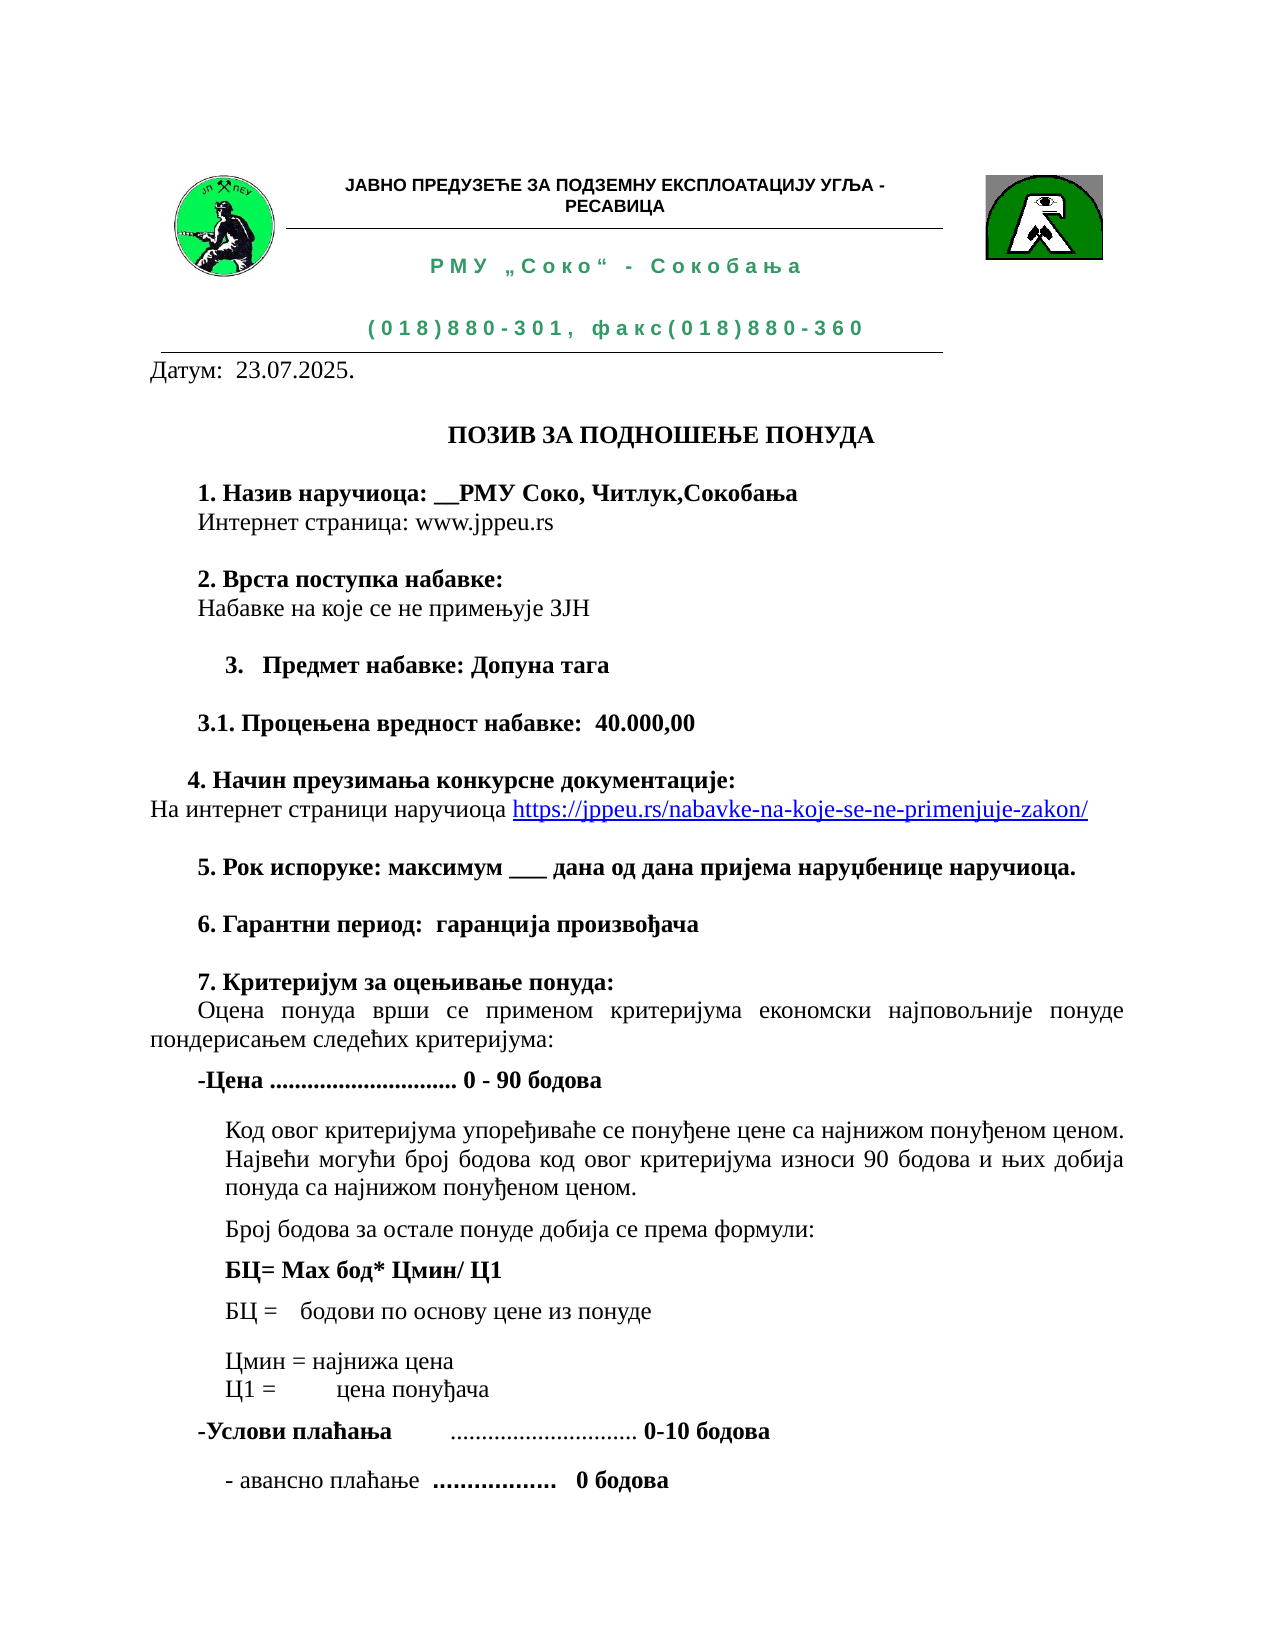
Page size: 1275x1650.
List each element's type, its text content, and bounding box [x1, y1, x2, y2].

text 2. Врста поступка набавке: [150, 564, 1125, 593]
text -Услови плаћања .............................. 0-10 бодова [150, 1416, 1125, 1444]
text -Цена .............................. 0 - 90 бодова [150, 1065, 1125, 1094]
text Број бодова за остале понуде добија се према формули: [225, 1214, 1125, 1242]
text Оцена понуда врши се применом критеријума економски најповољније понуде пондерисањем следећих критеријума: [150, 995, 1125, 1053]
text 4. Начин преузимања конкурсне документације: [150, 765, 1125, 794]
picture [985, 175, 1103, 260]
text 1. Назив наручиоца: __РМУ Соко, Читлук,Сокобања [150, 478, 1125, 507]
text Набавке на које се не примењује ЗЈН [150, 593, 1125, 622]
table_cell РМУ „Соко“ - Сокобања (018)880-301, факс(018)880-360 [286, 229, 943, 352]
text 3.1. Процењена вредност набавке: 40.000,00 [150, 708, 1125, 737]
picture [173, 175, 275, 277]
text БЦ = бодови по основу цене из понуде [225, 1296, 1125, 1325]
text Интернет страница: www.jppeu.rs [150, 507, 1125, 535]
text - авансно плаћање .................. 0 бодова [225, 1465, 1125, 1494]
text На интернет страници наручиоца https://jppeu.rs/nabavke-na-koje-se-ne-primenjuje-zakon/ [150, 794, 1125, 823]
text 7. Критеријум за оцењивање понуда: [150, 967, 1125, 995]
text 5. Рок испоруке: максимум ___ дана од дана пријема наруџбенице наручиоца. [150, 852, 1125, 880]
table_header [161, 150, 286, 352]
text 6. Гарантни период: гаранција произвођача [150, 909, 1125, 938]
list Предмет набавке: Допуна тага [225, 650, 1125, 679]
text ПОЗИВ ЗА ПОДНОШЕЊЕ ПОНУДА [150, 420, 1125, 449]
text Код овог критеријума упоређиваће се понуђене цене са најнижом понуђеном ценом. Највећи могући број бодова код овог критеријума износи 90 бодова и њих добија понуда са најнижом понуђеном ценом. [225, 1115, 1125, 1201]
text Цмин = најнижа цена [225, 1346, 1125, 1374]
text БЦ= Маx бод* Цмин/ Ц1 [225, 1255, 1125, 1284]
text Датум: 23.07.2025. [150, 353, 1125, 384]
table_header ЈАВНО ПРЕДУЗЕЋЕ ЗА ПОДЗЕМНУ ЕКСПЛОАТАЦИЈУ УГЉА - РЕСАВИЦА [286, 150, 943, 228]
table_header [943, 150, 1145, 352]
text Ц1 = цена понуђача [225, 1374, 1125, 1403]
